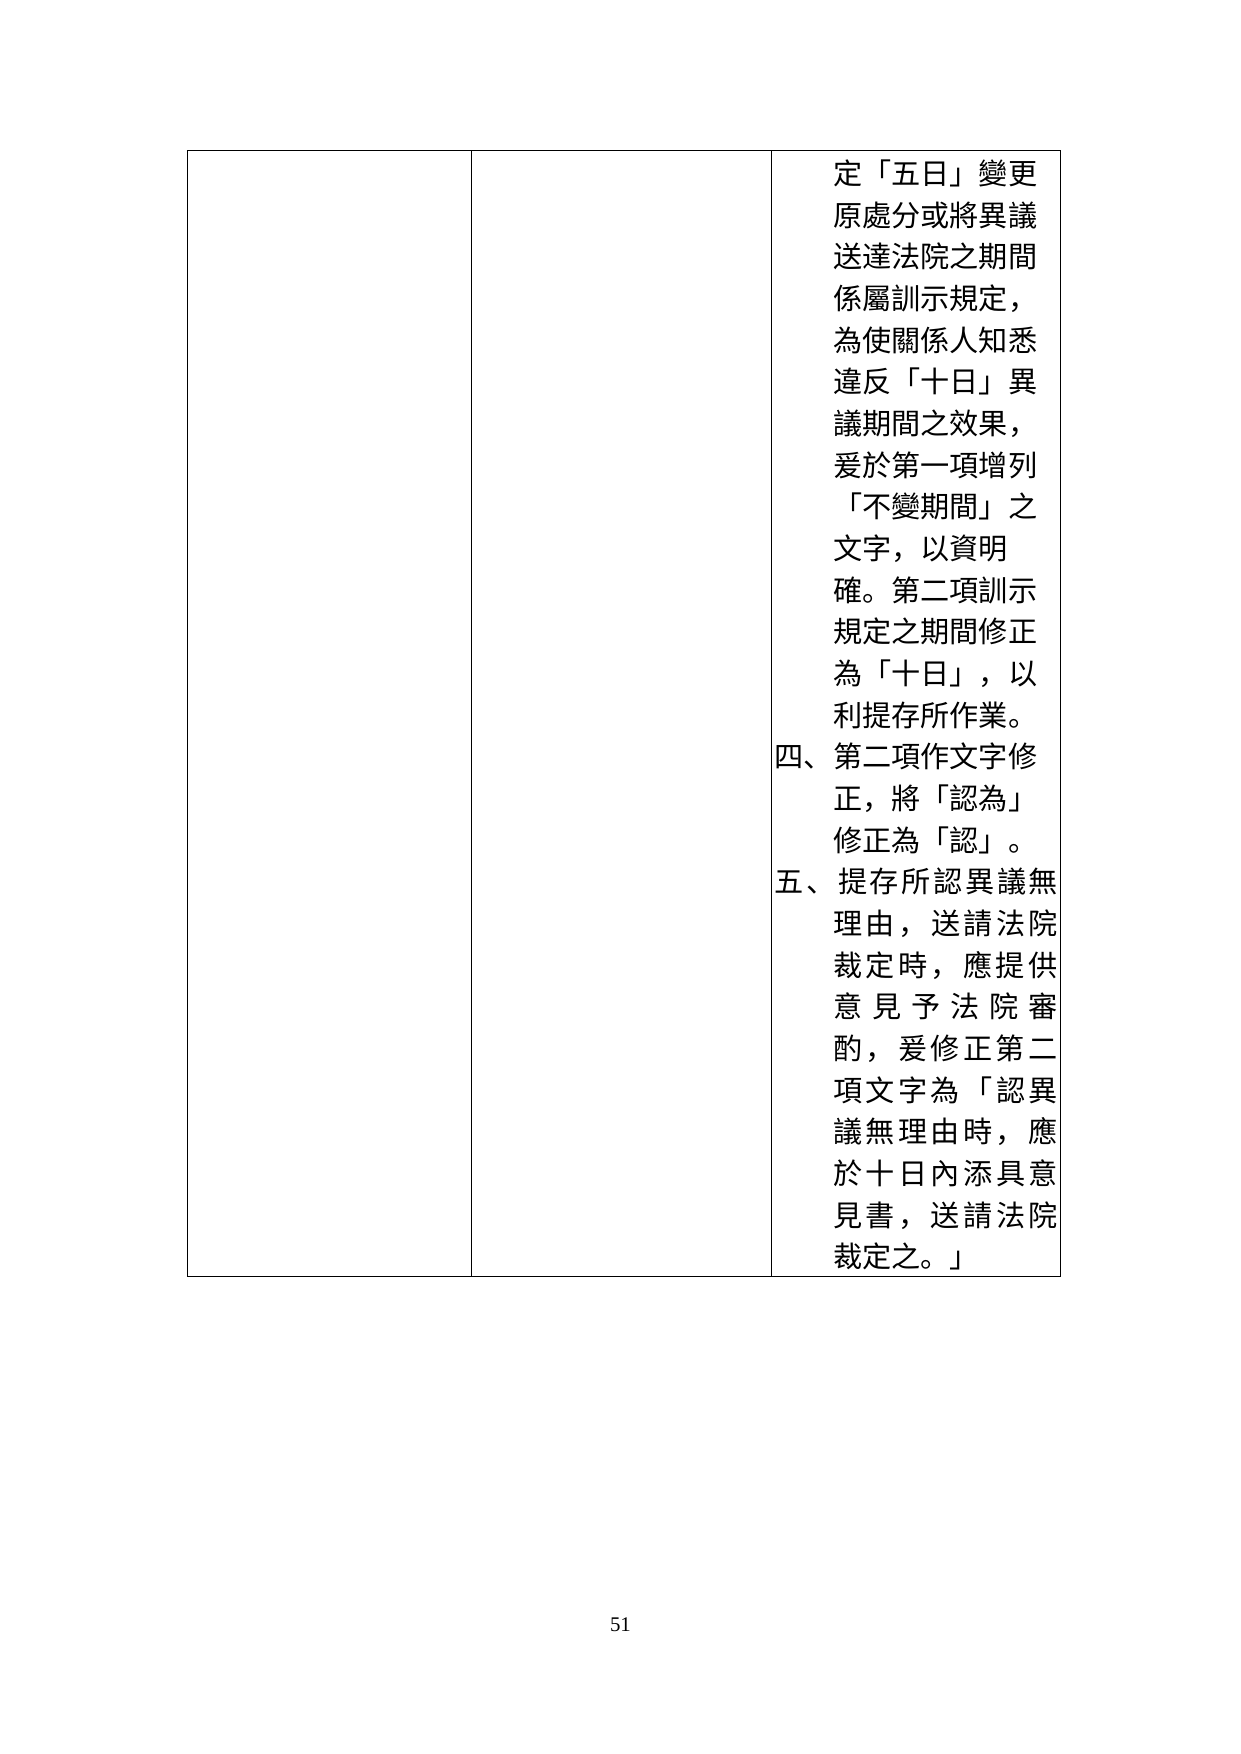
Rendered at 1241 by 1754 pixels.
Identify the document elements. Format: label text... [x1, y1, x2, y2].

table_cell [188, 151, 471, 1276]
table_cell 定「五日」變更原處分或將異議送達法院之期間係屬訓示規定，為使關係人知悉違反「十日」異議期間之效果，爰於第一項增列「不變期間」之文字，以資明確。第二項訓示規定之期間修正為「十日」，以利提存所作業。 四、第二項作文字修正，將「認為」修正為「認」。 五、提存所認異議無理由，送請法院裁定時，應提供意見予法院審酌，爰修正第二項文字為「認異議無理由時，應於十日內添具意見書，送請法院裁定之。」 [772, 151, 1060, 1276]
table_cell [472, 151, 771, 1276]
